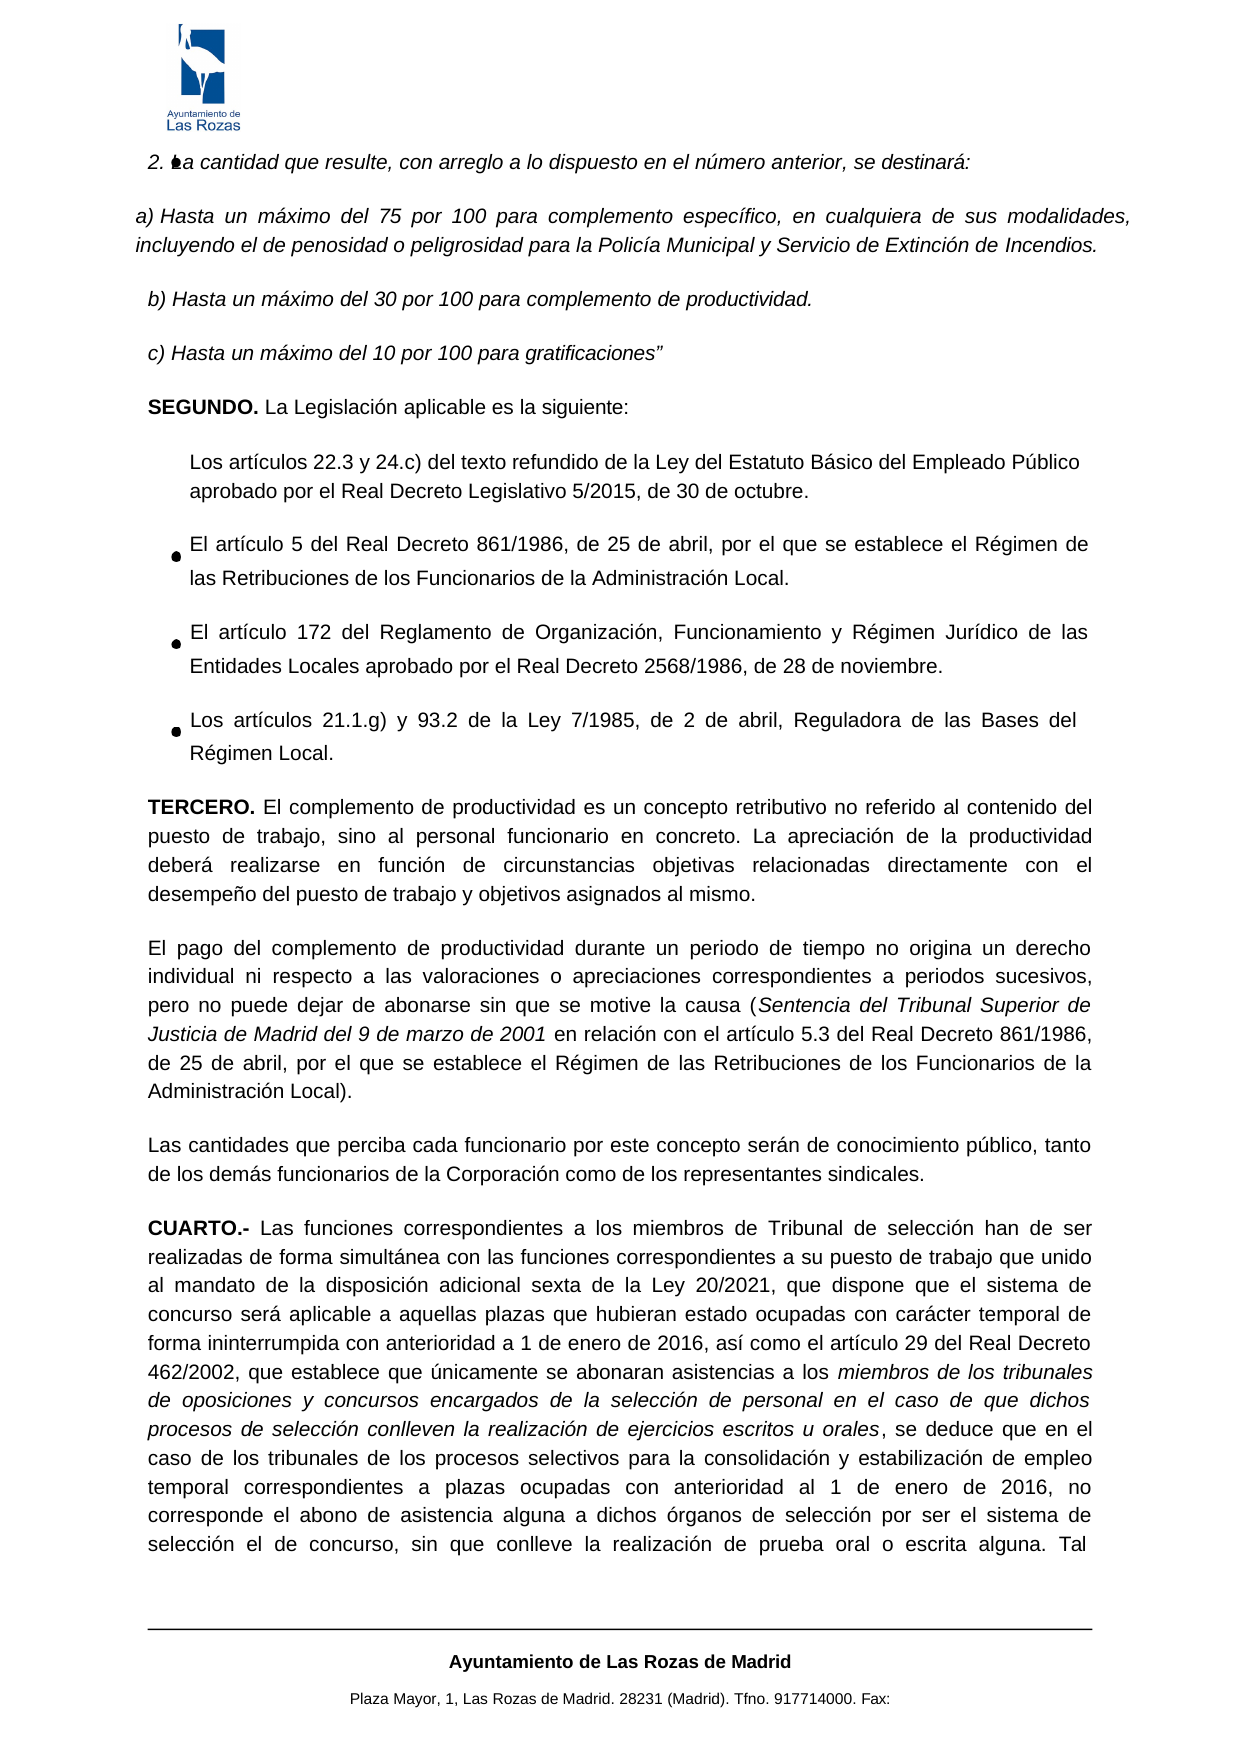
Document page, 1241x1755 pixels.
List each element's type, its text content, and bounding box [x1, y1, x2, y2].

list Hasta un máximo del 10 por 100 para gratificaciones” [148, 341, 1134, 365]
text TERCERO. El complemento de productividad es un concepto retributivo no referido al contenido del puesto de trabajo, sino al personal funcionario en concreto. La apreciación de la productividad deberá realizarse en función de circunstancias objetivas relacionadas directamente con el desempeño del puesto de trabajo y objetivos asignados al mismo. [148, 795, 1093, 906]
text SEGUNDO. La Legislación aplicable es la siguiente: [148, 395, 1134, 419]
text El pago del complemento de productividad durante un periodo de tiempo no origina un derecho individual ni respecto a las valoraciones o apreciaciones correspondientes a periodos sucesivos, pero no puede dejar de abonarse sin que se motive la causa (Sentencia del Tribunal Superior de Justicia de Madrid del 9 de marzo de 2001 en relación con el artículo 5.3 del Real Decreto 861/1986, de 25 de abril, por el que se establece el Régimen de las Retribuciones de los Funcionarios de la Administración Local). [148, 935, 1093, 1103]
list La cantidad que resulte, con arreglo a lo dispuesto en el número anterior, se destinará: [148, 150, 1134, 174]
text Los artículos 22.3 y 24.c) del texto refundido de la Ley del Estatuto Básico del Empleado Público aprobado por el Real Decreto Legislativo 5/2015, de 30 de octubre. [189, 450, 1093, 502]
text Las cantidades que perciba cada funcionario por este concepto serán de conocimiento público, tanto de los demás funcionarios de la Corporación como de los representantes sindicales. [148, 1133, 1093, 1186]
text CUARTO.- Las funciones correspondientes a los miembros de Tribunal de selección han de ser realizadas de forma simultánea con las funciones correspondientes a su puesto de trabajo que unido al mandato de la disposición adicional sexta de la Ley 20/2021, que dispone que el sistema de concurso será aplicable a aquellas plazas que hubieran estado ocupadas con carácter temporal de forma ininterrumpida con anterioridad a 1 de enero de 2016, así como el artículo 29 del Real Decreto 462/2002, que establece que únicamente se abonaran asistencias a los miembros de los tribunales de oposiciones y concursos encargados de la selección de personal en el caso de que dichos procesos de selección conlleven la realización de ejercicios escritos u orales, se deduce que en el caso de los tribunales de los procesos selectivos para la consolidación y estabilización de empleo temporal correspondientes a plazas ocupadas con anterioridad al 1 de enero de 2016, no corresponde el abono de asistencia alguna a dichos órganos de selección por ser el sistema de selección el de concurso, sin que conlleve la realización de prueba oral o escrita alguna. Tal [148, 1216, 1093, 1556]
text El artículo 172 del Reglamento de Organización, Funcionamiento y Régimen Jurídico de las Entidades Locales aprobado por el Real Decreto 2568/1986, de 28 de noviembre. [171, 620, 1093, 678]
text Los artículos 21.1.g) y 93.2 de la Ley 7/1985, de 2 de abril, Reguladora de las Bases del Régimen Local. [171, 707, 1093, 765]
text El artículo 5 del Real Decreto 861/1986, de 25 de abril, por el que se establece el Régimen de las Retribuciones de los Funcionarios de la Administración Local. [171, 532, 1093, 590]
list Hasta un máximo del 30 por 100 para complemento de productividad. [148, 287, 1134, 311]
list Hasta un máximo del 75 por 100 para complemento específico, en cualquiera de sus modalidades, incluyendo el de penosidad o peligrosidad para la Policía Municipal y Servicio de Extinción de Incendios. [135, 204, 1134, 257]
